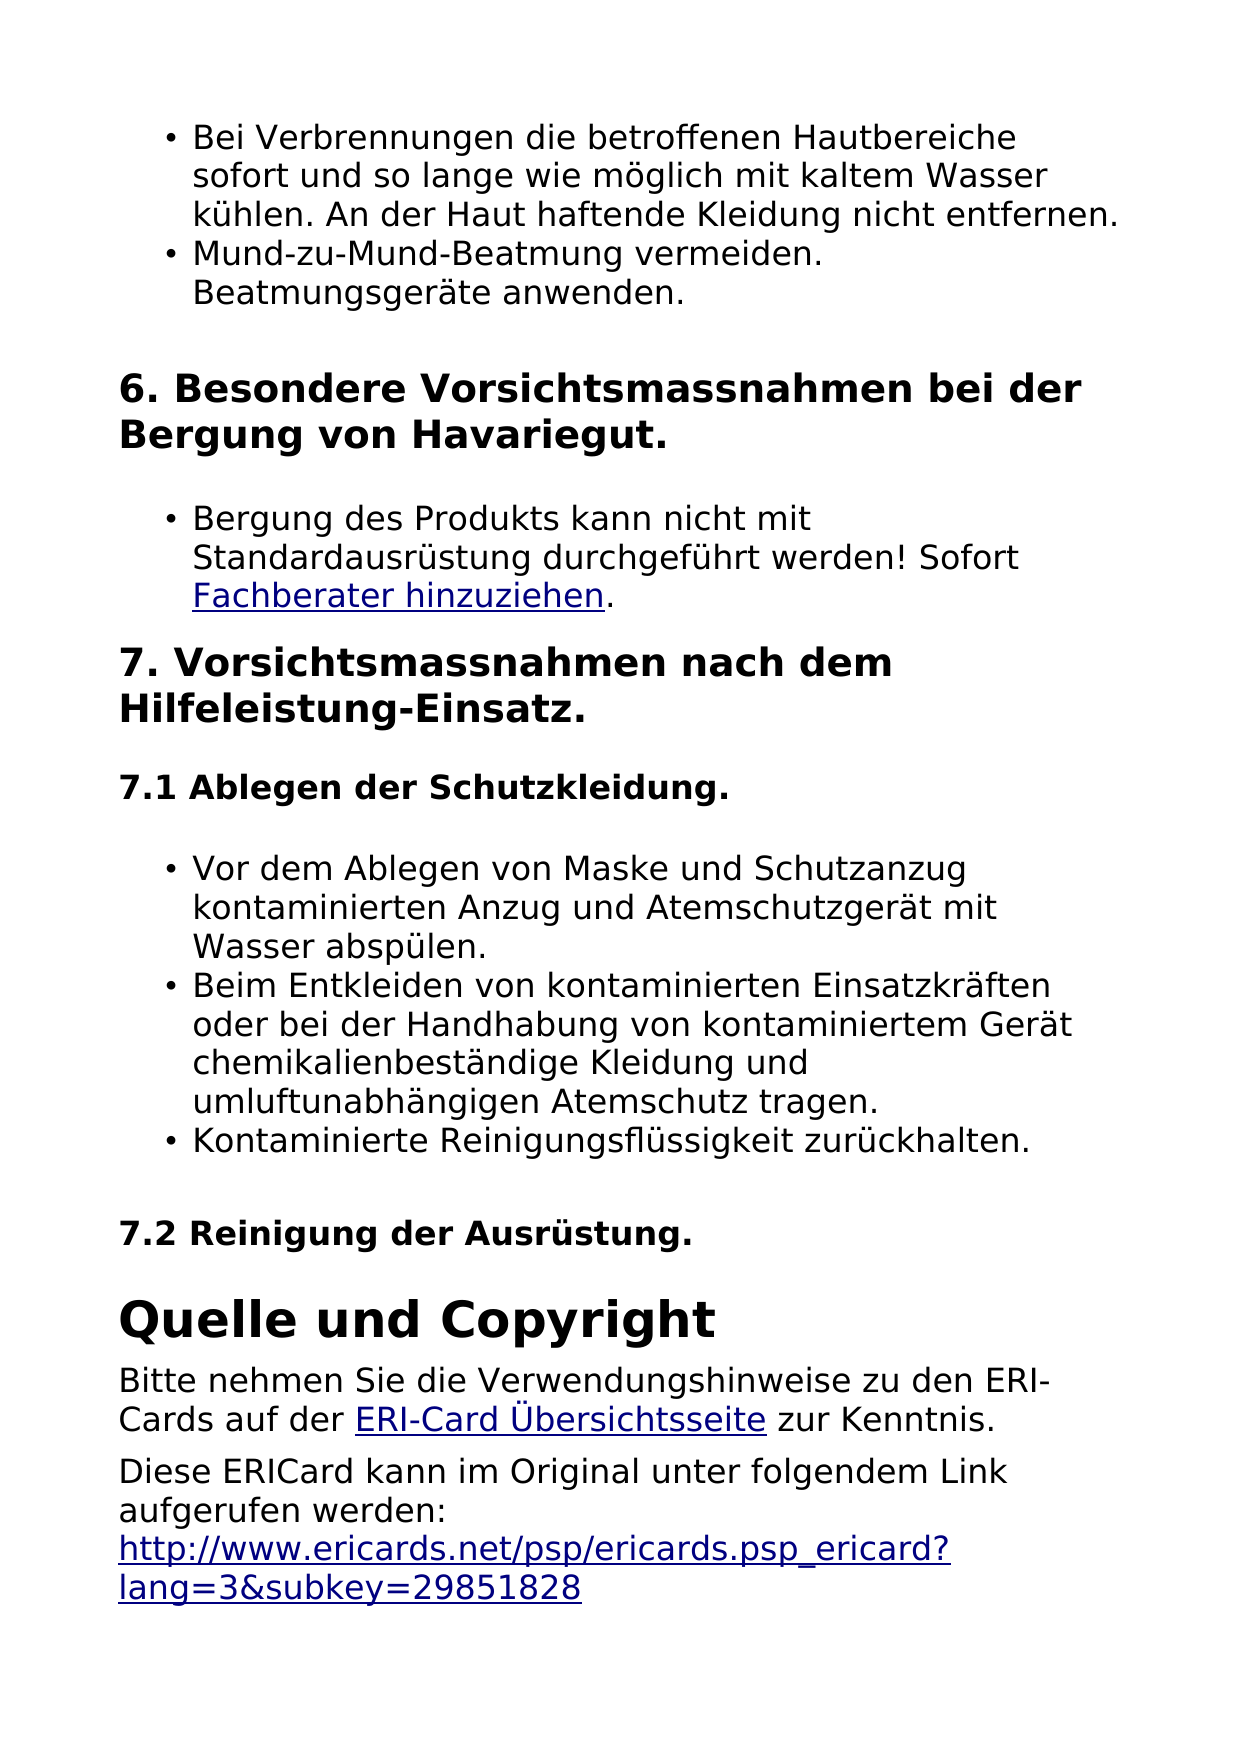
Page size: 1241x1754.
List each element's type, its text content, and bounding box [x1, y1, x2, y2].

list Vor dem Ablegen von Maske und Schutzanzug kontaminierten Anzug und Atemschutzgerät mit Wasser abspülen. [177, 849, 1122, 966]
list Mund-zu-Mund-Beatmung vermeiden. Beatmungsgeräte anwenden. [177, 235, 1122, 312]
list Bei Verbrennungen die betroffenen Hautbereiche sofort und so lange wie möglich mit kaltem Wasser kühlen. An der Haut haftende Kleidung nicht entfernen. [177, 118, 1122, 235]
subtitle 6. Besondere Vorsichtsmassnahmen bei der Bergung von Havariegut. [118, 367, 1122, 457]
text Bitte nehmen Sie die Verwendungshinweise zu den ERI-Cards auf der ERI-Card Übersichtsseite zur Kenntnis. [118, 1362, 1122, 1440]
subtitle Quelle und Copyright [118, 1291, 1122, 1349]
list Bergung des Produkts kann nicht mit Standardausrüstung durchgeführt werden! Sofort Fachberater hinzuziehen. [177, 499, 1122, 616]
text Diese ERICard kann im Original unter folgendem Link aufgerufen werden: http://www.ericards.net/psp/ericards.psp_ericard?lang=3&subkey=29851828 [118, 1452, 1122, 1608]
subtitle 7. Vorsichtsmassnahmen nach dem Hilfeleistung-Einsatz. [118, 641, 1122, 731]
subtitle 7.1 Ablegen der Schutzkleidung. [118, 769, 1122, 808]
list Kontaminierte Reinigungsflüssigkeit zurückhalten. [177, 1122, 1122, 1160]
subtitle 7.2 Reinigung der Ausrüstung. [118, 1215, 1122, 1254]
list Beim Entkleiden von kontaminierten Einsatzkräften oder bei der Handhabung von kontaminiertem Gerät chemikalienbeständige Kleidung und umluftunabhängigen Atemschutz tragen. [177, 966, 1122, 1122]
